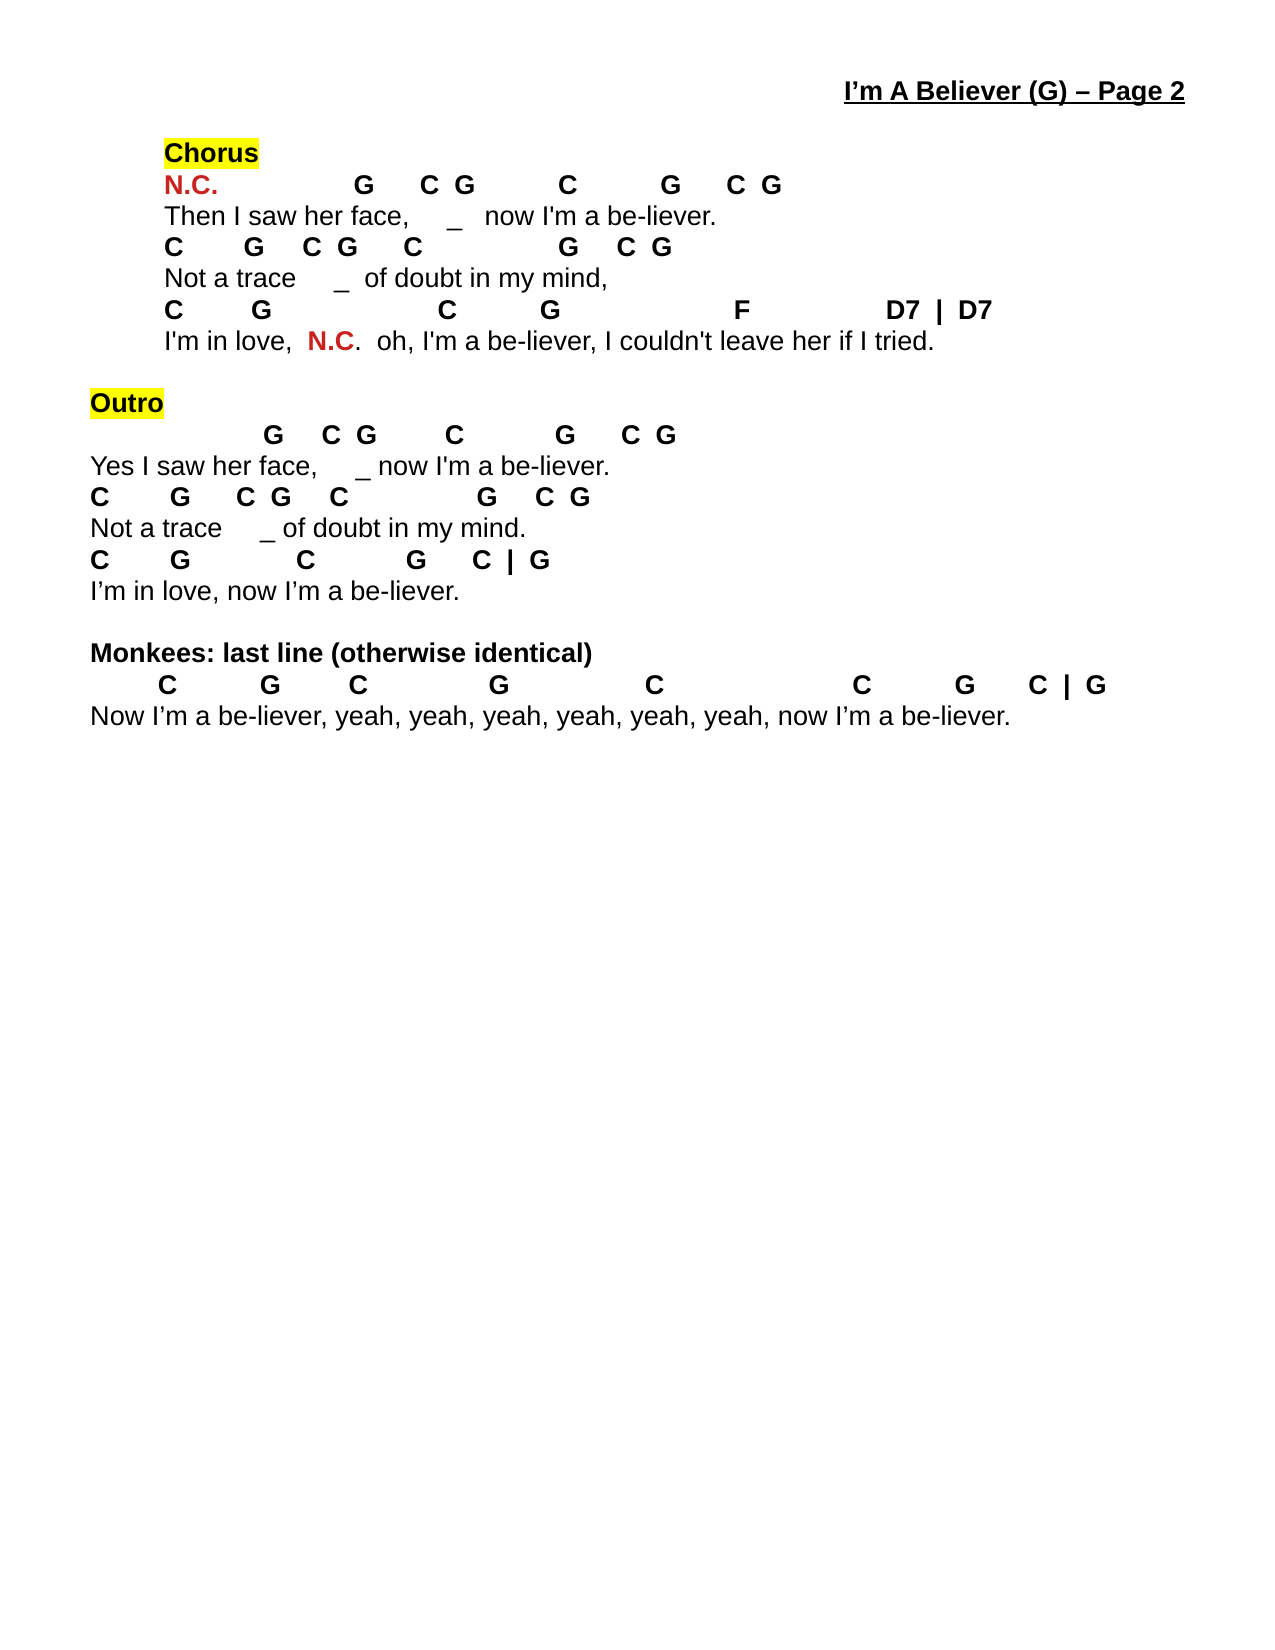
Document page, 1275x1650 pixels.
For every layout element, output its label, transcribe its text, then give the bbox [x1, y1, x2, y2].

text I'm in love, N.C. oh, I'm a be-liever, I couldn't leave her if I tried. [164, 325, 1185, 356]
text I’m in love, now I’m a be-liever. [90, 575, 1185, 606]
text Yes I saw her face, _ now I'm a be-liever. [90, 450, 1185, 481]
text I’m A Believer (G) – Page 2 [90, 75, 1185, 106]
text C G C G C C G C | G [90, 669, 1185, 700]
text Then I saw her face, _ now I'm a be-liever. [164, 200, 1185, 231]
text Not a trace _ of doubt in my mind. [90, 512, 1185, 544]
text Now I’m a be-liever, yeah, yeah, yeah, yeah, yeah, yeah, now I’m a be-liever. [90, 700, 1185, 731]
text C G C G C | G [90, 544, 1185, 575]
text C G C G C G C G [164, 231, 1185, 262]
text C G C G C G C G [90, 481, 1185, 512]
text C G C G F D7 | D7 [164, 294, 1185, 325]
text Chorus [164, 137, 1185, 169]
text Outro [90, 387, 1185, 419]
text N.C. G C G C G C G [164, 169, 1185, 200]
text Monkees: last line (otherwise identical) [90, 637, 1185, 669]
text Not a trace _ of doubt in my mind, [164, 262, 1185, 294]
text G C G C G C G [90, 419, 1185, 450]
